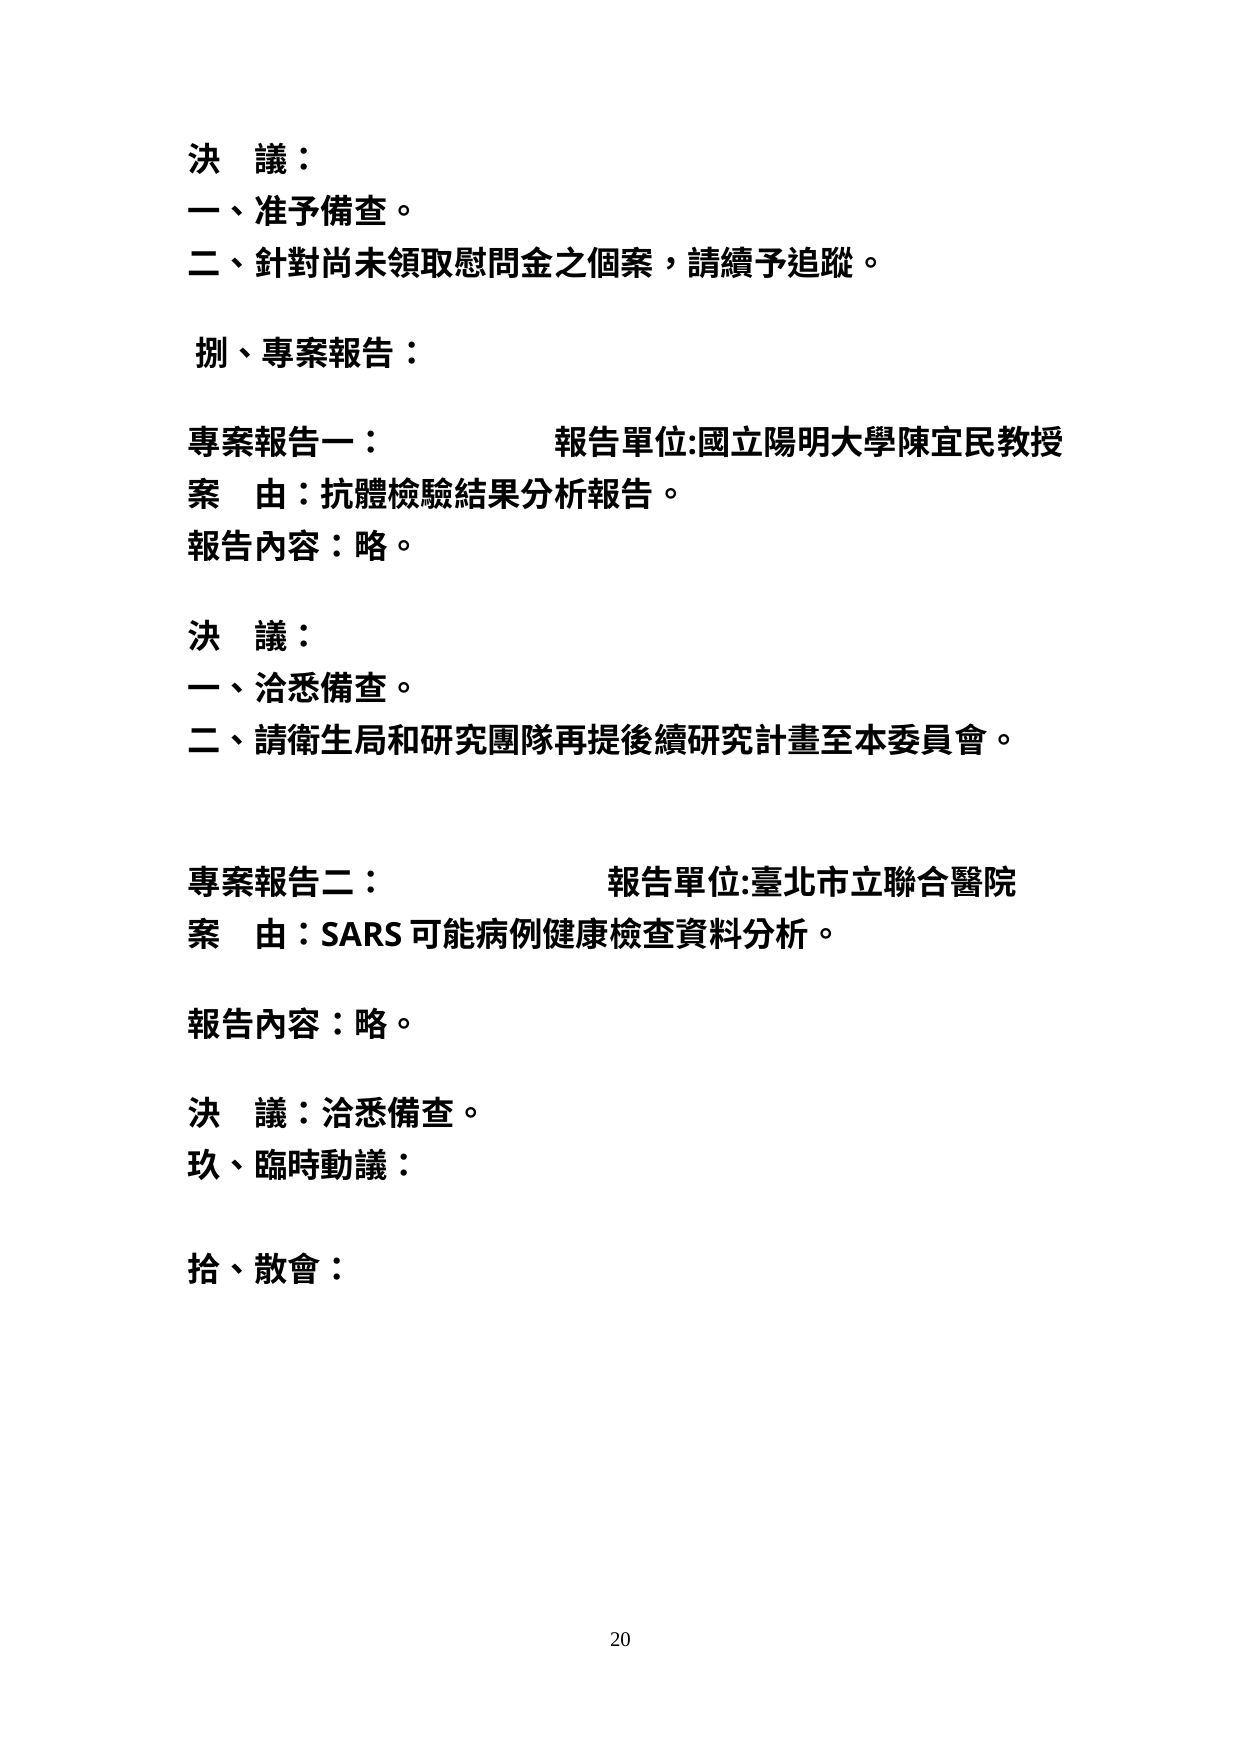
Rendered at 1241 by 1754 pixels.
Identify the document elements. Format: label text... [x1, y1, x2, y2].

text 專案報告二： 報告單位:臺北市立聯合醫院 [187, 853, 1075, 905]
text 報告內容：略。 [187, 517, 1053, 569]
text 玖、臨時動議： [187, 1136, 1053, 1188]
text 拾、散會： [187, 1240, 1053, 1292]
text 決 議：洽悉備查。 [187, 1084, 1075, 1136]
text 決 議： [187, 130, 1075, 182]
text 案 由：SARS可能病例健康檢查資料分析。 [187, 905, 1053, 957]
text 報告內容：略。 [187, 994, 1075, 1046]
text 決 議： [187, 607, 1075, 659]
text 案 由：抗體檢驗結果分析報告。 [187, 465, 1053, 517]
text 一、准予備查。 [187, 182, 1053, 234]
text 二、請衛生局和研究團隊再提後續研究計畫至本委員會。 [187, 711, 1053, 763]
text 專案報告一： 報告單位:國立陽明大學陳宜民教授 [187, 413, 1075, 465]
text 一、洽悉備查。 [187, 659, 1053, 711]
text 捌、專案報告： [195, 323, 1075, 376]
text 二、針對尚未領取慰問金之個案，請續予追蹤。 [187, 234, 1053, 286]
